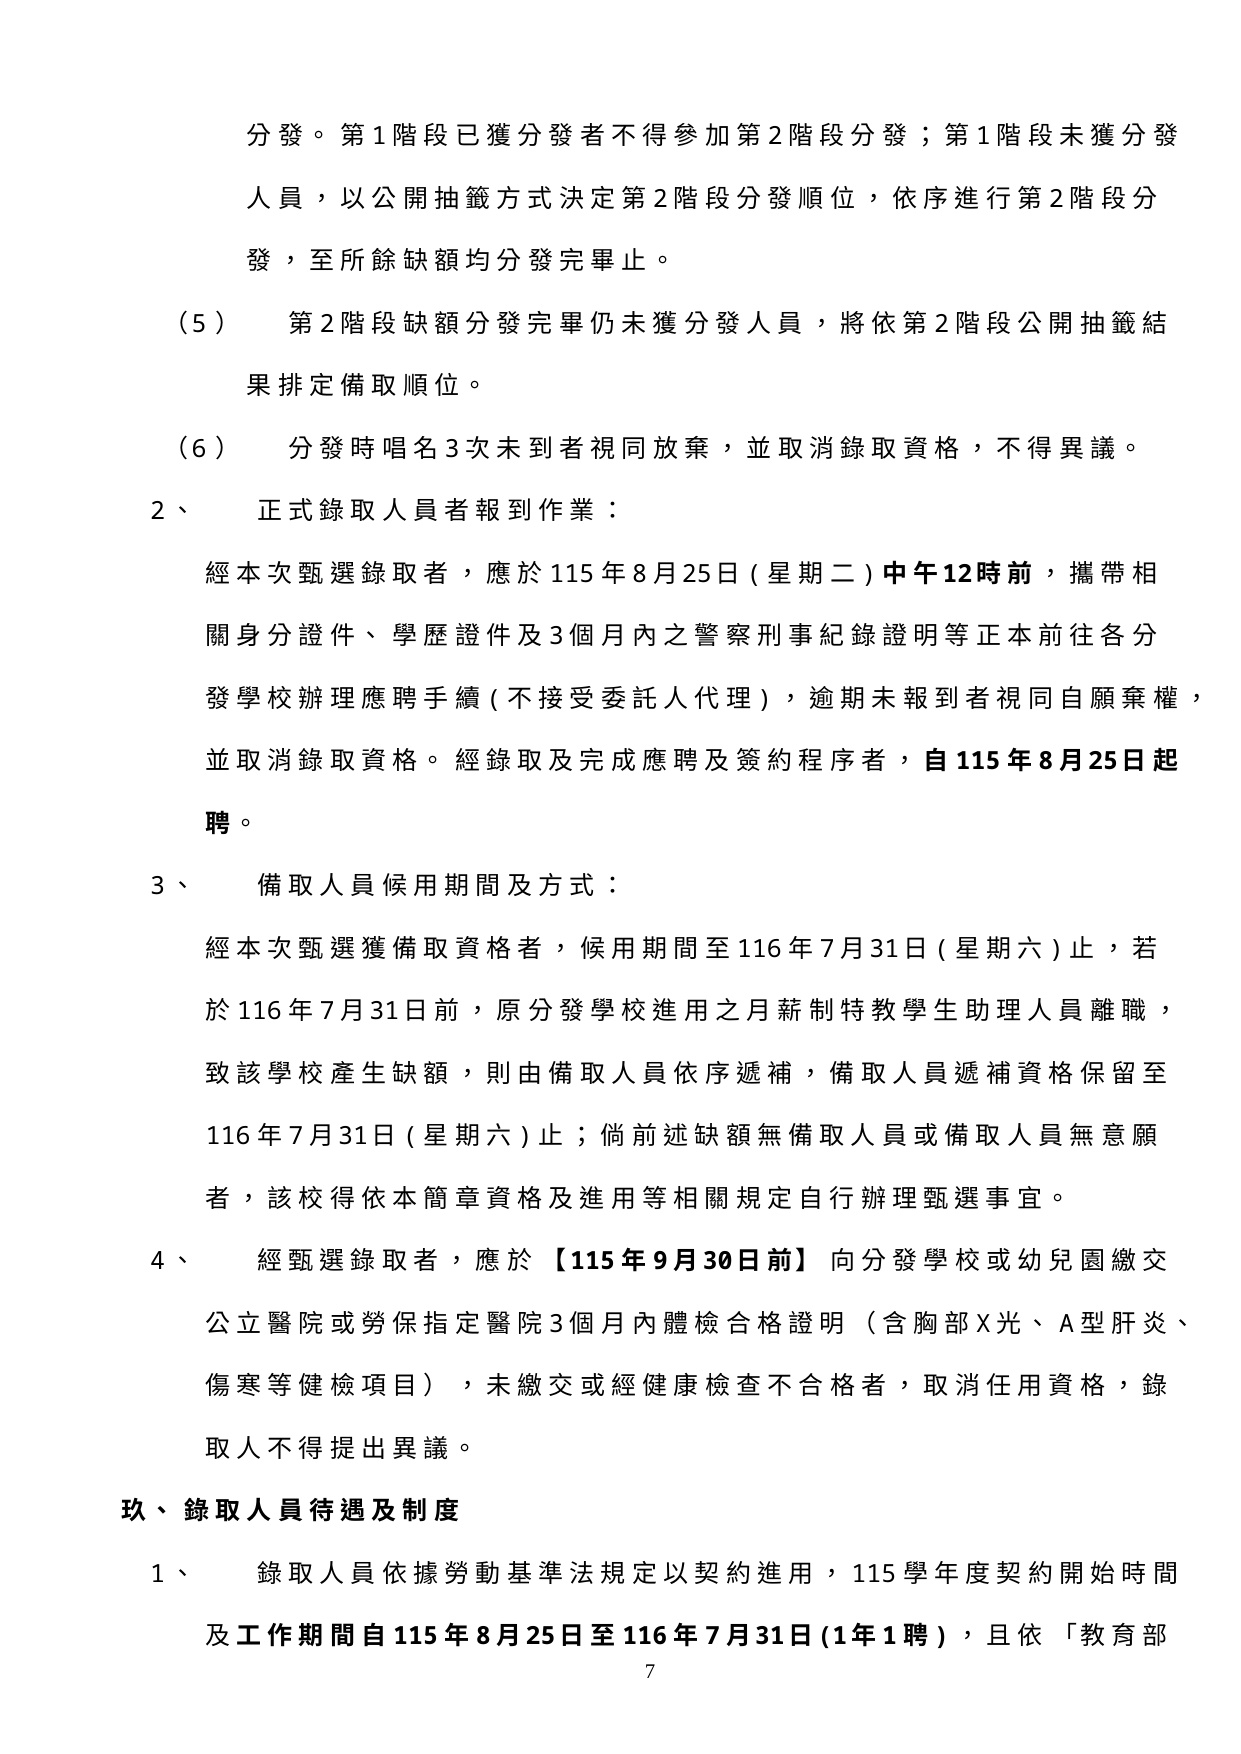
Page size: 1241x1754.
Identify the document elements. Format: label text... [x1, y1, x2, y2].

list 正式錄取人員者報到作業： [148, 467, 1181, 530]
text 玖、錄取人員待遇及制度 [118, 1467, 1181, 1530]
list 備取人員候用期間及方式： [148, 842, 1181, 905]
list 經甄選錄取者，應於【115年9月30日前】向分發學校或幼兒園繳交公立醫院或勞保指定醫院3個月內體檢合格證明（含胸部X光、A型肝炎、傷寒等健檢項目），未繳交或經健康檢查不合格者，取消任用資格，錄取人不得提出異議。 [148, 1217, 1181, 1467]
list 第2階段缺額分發完畢仍未獲分發人員，將依第2階段公開抽籤結果排定備取順位。 [160, 280, 1181, 405]
text 經本次甄選錄取者，應於115年8月25日(星期二)中午12時前，攜帶相關身分證件、學歷證件及3個月內之警察刑事紀錄證明等正本前往各分發學校辦理應聘手續(不接受委託人代理)，逾期未報到者視同自願棄權，並取消錄取資格。經錄取及完成應聘及簽約程序者，自115年8月25日起聘。 [198, 530, 1181, 842]
text 經本次甄選獲備取資格者，候用期間至116年7月31日(星期六)止，若於116年7月31日前，原分發學校進用之月薪制特教學生助理人員離職，致該學校產生缺額，則由備取人員依序遞補，備取人員遞補資格保留至116年7月31日(星期六)止；倘前述缺額無備取人員或備取人員無意願者，該校得依本簡章資格及進用等相關規定自行辦理甄選事宜。 [198, 905, 1181, 1217]
list 錄取人員依據勞動基準法規定以契約進用，115學年度契約開始時間及工作期間自115年8月25日至116年7月31日(1年1聘)，且依「教育部 [148, 1530, 1181, 1655]
list 分發。第1階段已獲分發者不得參加第2階段分發；第1階段未獲分發人員，以公開抽籤方式決定第2階段分發順位，依序進行第2階段分發，至所餘缺額均分發完畢止。 [160, 92, 1181, 280]
list 分發時唱名3次未到者視同放棄，並取消錄取資格，不得異議。 [160, 405, 1181, 467]
